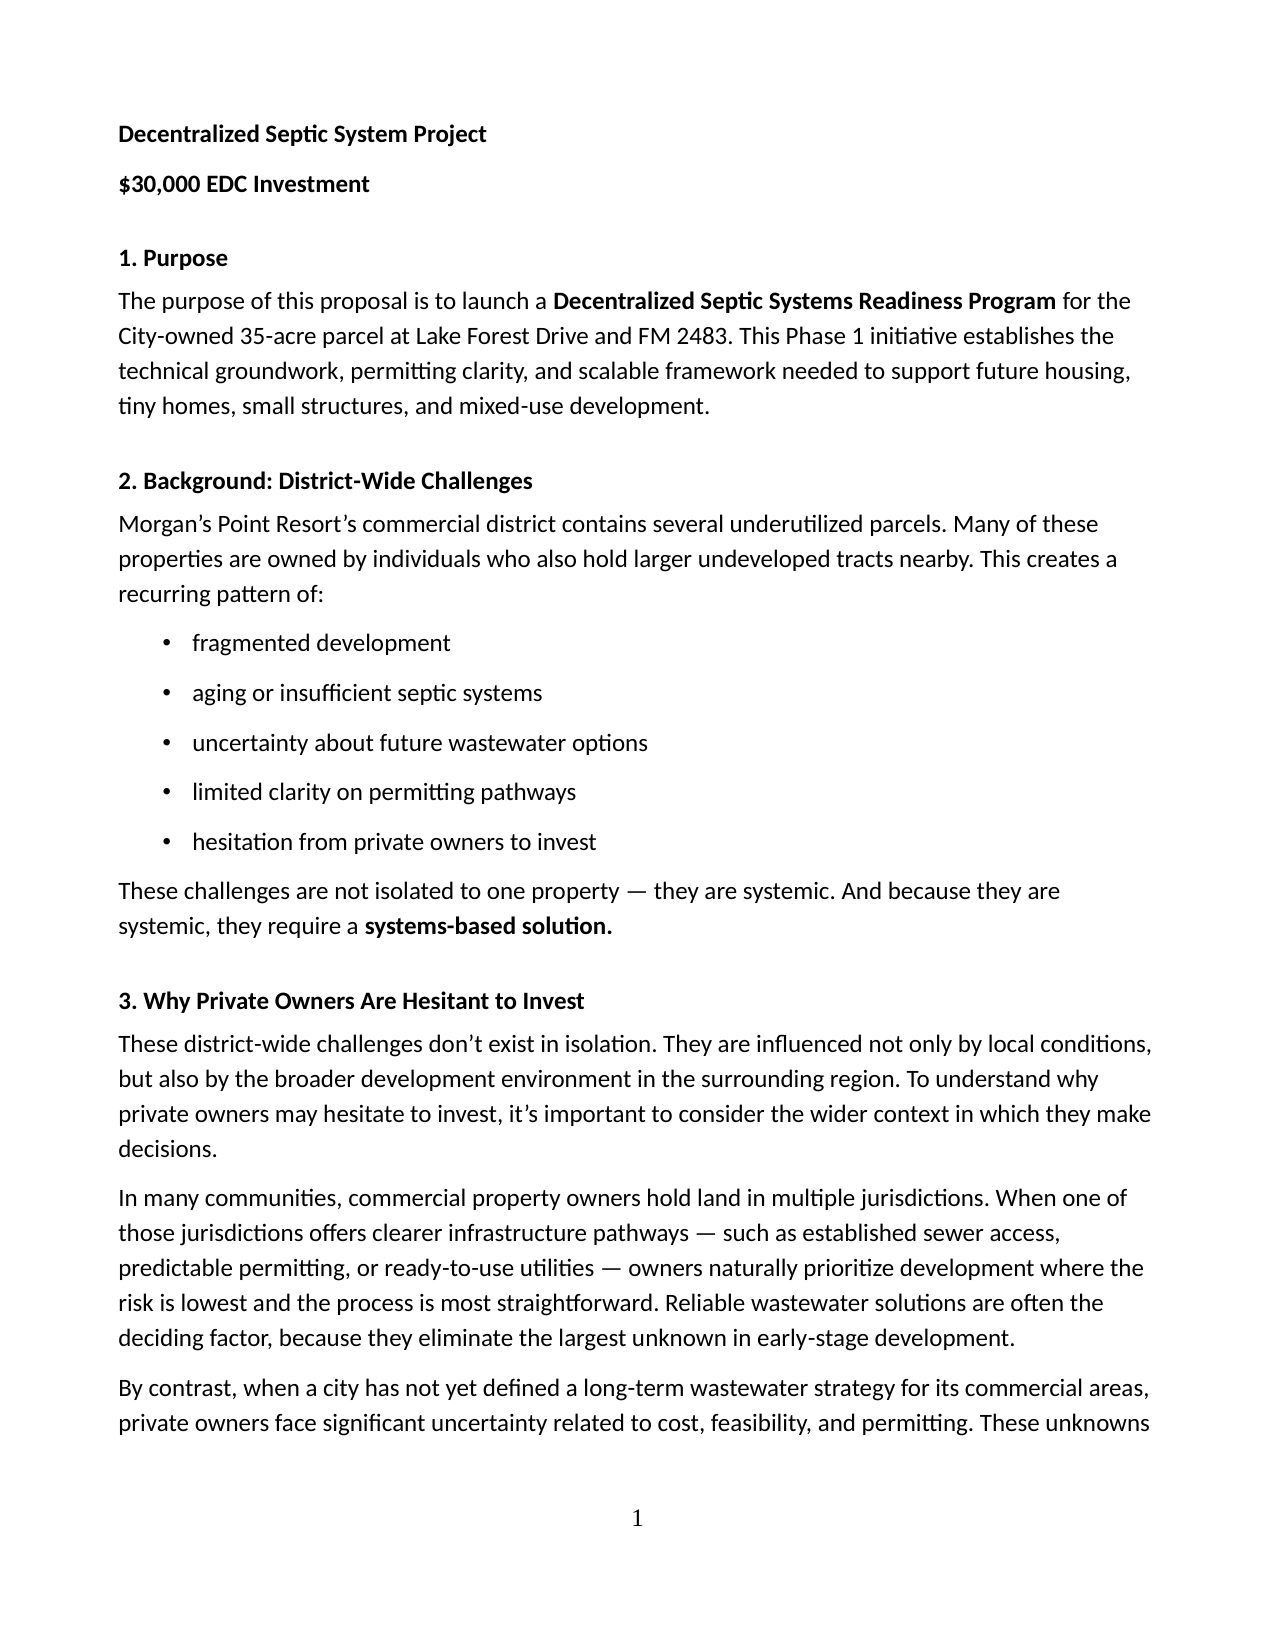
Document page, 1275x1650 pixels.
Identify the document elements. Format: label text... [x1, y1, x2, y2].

text Morgan’s Point Resort’s commercial district contains several underutilized parcels. Many of these properties are owned by individuals who also hold larger undeveloped tracts nearby. This creates a recurring pattern of: [118, 508, 1157, 608]
subtitle 2. Background: District‑Wide Challenges [118, 465, 1157, 495]
list hesitation from private owners to invest [162, 826, 1157, 856]
text In many communities, commercial property owners hold land in multiple jurisdictions. When one of those jurisdictions offers clearer infrastructure pathways — such as established sewer access, predictable permitting, or ready‑to‑use utilities — owners naturally prioritize development where the risk is lowest and the process is most straightforward. Reliable wastewater solutions are often the deciding factor, because they eliminate the largest unknown in early‑stage development. [118, 1183, 1157, 1353]
list limited clarity on permitting pathways [162, 776, 1157, 807]
list fragmented development [162, 627, 1157, 658]
text These district‑wide challenges don’t exist in isolation. They are influenced not only by local conditions, but also by the broader development environment in the surrounding region. To understand why private owners may hesitate to invest, it’s important to consider the wider context in which they make decisions. [118, 1028, 1157, 1163]
subtitle 3. Why Private Owners Are Hesitant to Invest [118, 985, 1157, 1016]
text By contrast, when a city has not yet defined a long‑term wastewater strategy for its commercial areas, private owners face significant uncertainty related to cost, feasibility, and permitting. These unknowns [118, 1372, 1157, 1438]
text $30,000 EDC Investment [118, 168, 1157, 198]
list uncertainty about future wastewater options [162, 727, 1157, 757]
list aging or insufficient septic systems [162, 677, 1157, 708]
text Decentralized Septic System Project [118, 118, 1157, 149]
text The purpose of this proposal is to launch a Decentralized Septic Systems Readiness Program for the City‑owned 35‑acre parcel at Lake Forest Drive and FM 2483. This Phase 1 initiative establishes the technical groundwork, permitting clarity, and scalable framework needed to support future housing, tiny homes, small structures, and mixed‑use development. [118, 285, 1157, 421]
subtitle 1. Purpose [118, 242, 1157, 273]
text These challenges are not isolated to one property — they are systemic. And because they are systemic, they require a systems‑based solution. [118, 875, 1157, 941]
